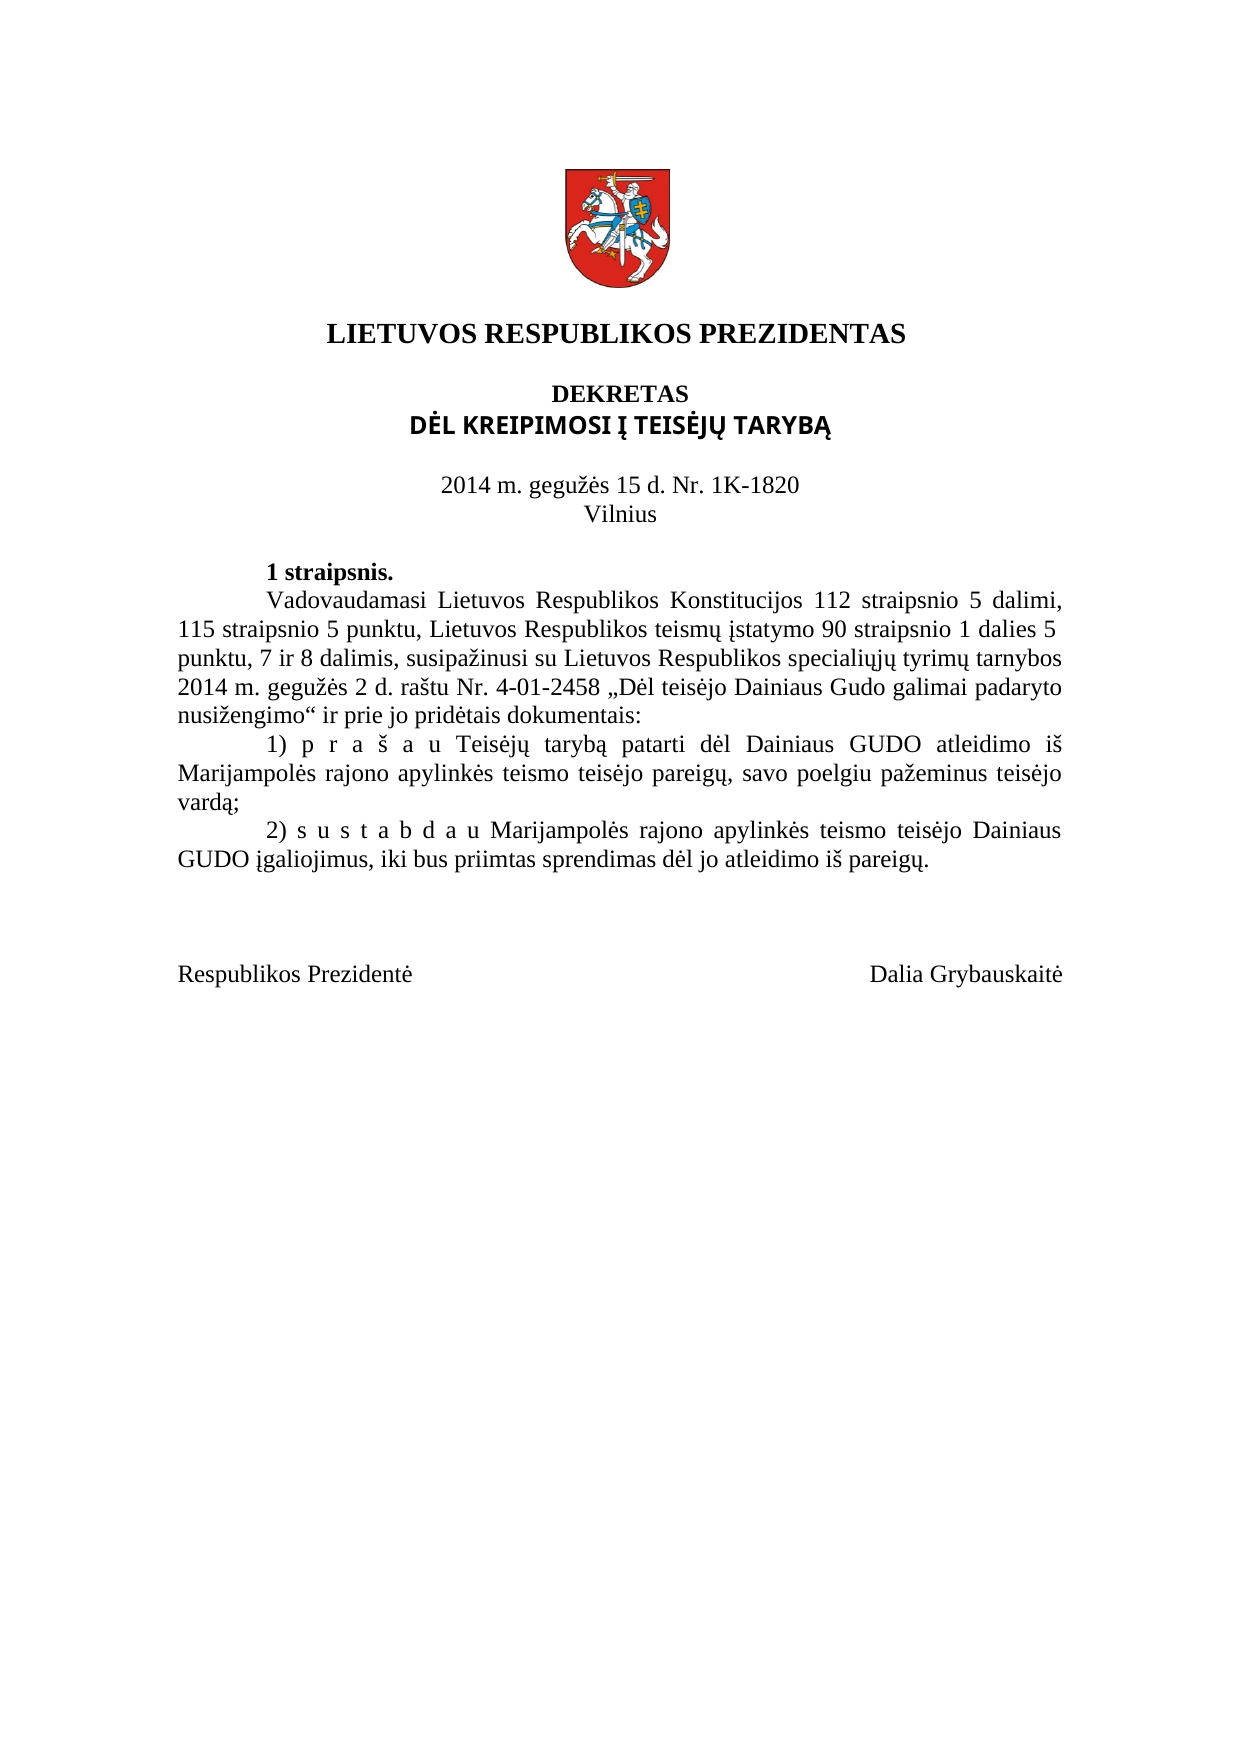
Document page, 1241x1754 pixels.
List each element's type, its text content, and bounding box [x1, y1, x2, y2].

text Vadovaudamasi Lietuvos Respublikos Konstitucijos 112 straipsnio 5 dalimi, 115 straipsnio 5 punktu, Lietuvos Respublikos teismų įstatymo 90 straipsnio 1 dalies 5 punktu, 7 ir 8 dalimis, susipažinusi su Lietuvos Respublikos specialiųjų tyrimų tarnybos 2014 m. gegužės 2 d. raštu Nr. 4-01-2458 „Dėl teisėjo Dainiaus Gudo galimai padaryto nusižengimo“ ir prie jo pridėtais dokumentais: [177, 586, 1063, 729]
text Respublikos Prezidentė Dalia Grybauskaitė [177, 959, 1063, 988]
text 1) p r a š a u Teisėjų tarybą patarti dėl Dainiaus GUDO atleidimo iš Marijampolės rajono apylinkės teismo teisėjo pareigų, savo poelgiu pažeminus teisėjo vardą; [177, 729, 1063, 816]
text DEKRETAS [177, 379, 1063, 408]
text Dėl KREIPIMOSI Į TEISĖJŲ TARYBĄ [177, 408, 1063, 442]
text Vilnius [177, 499, 1063, 528]
text 2014 m. gegužės 15 d. Nr. 1K-1820 [177, 471, 1063, 499]
text 1 straipsnis. [177, 557, 1063, 586]
text LIETUVOS RESPUBLIKOS PREZIDENTAS [177, 317, 1063, 350]
text 2) s u s t a b d a u Marijampolės rajono apylinkės teismo teisėjo Dainiaus GUDO įgaliojimus, iki bus priimtas sprendimas dėl jo atleidimo iš pareigų. [177, 816, 1063, 873]
